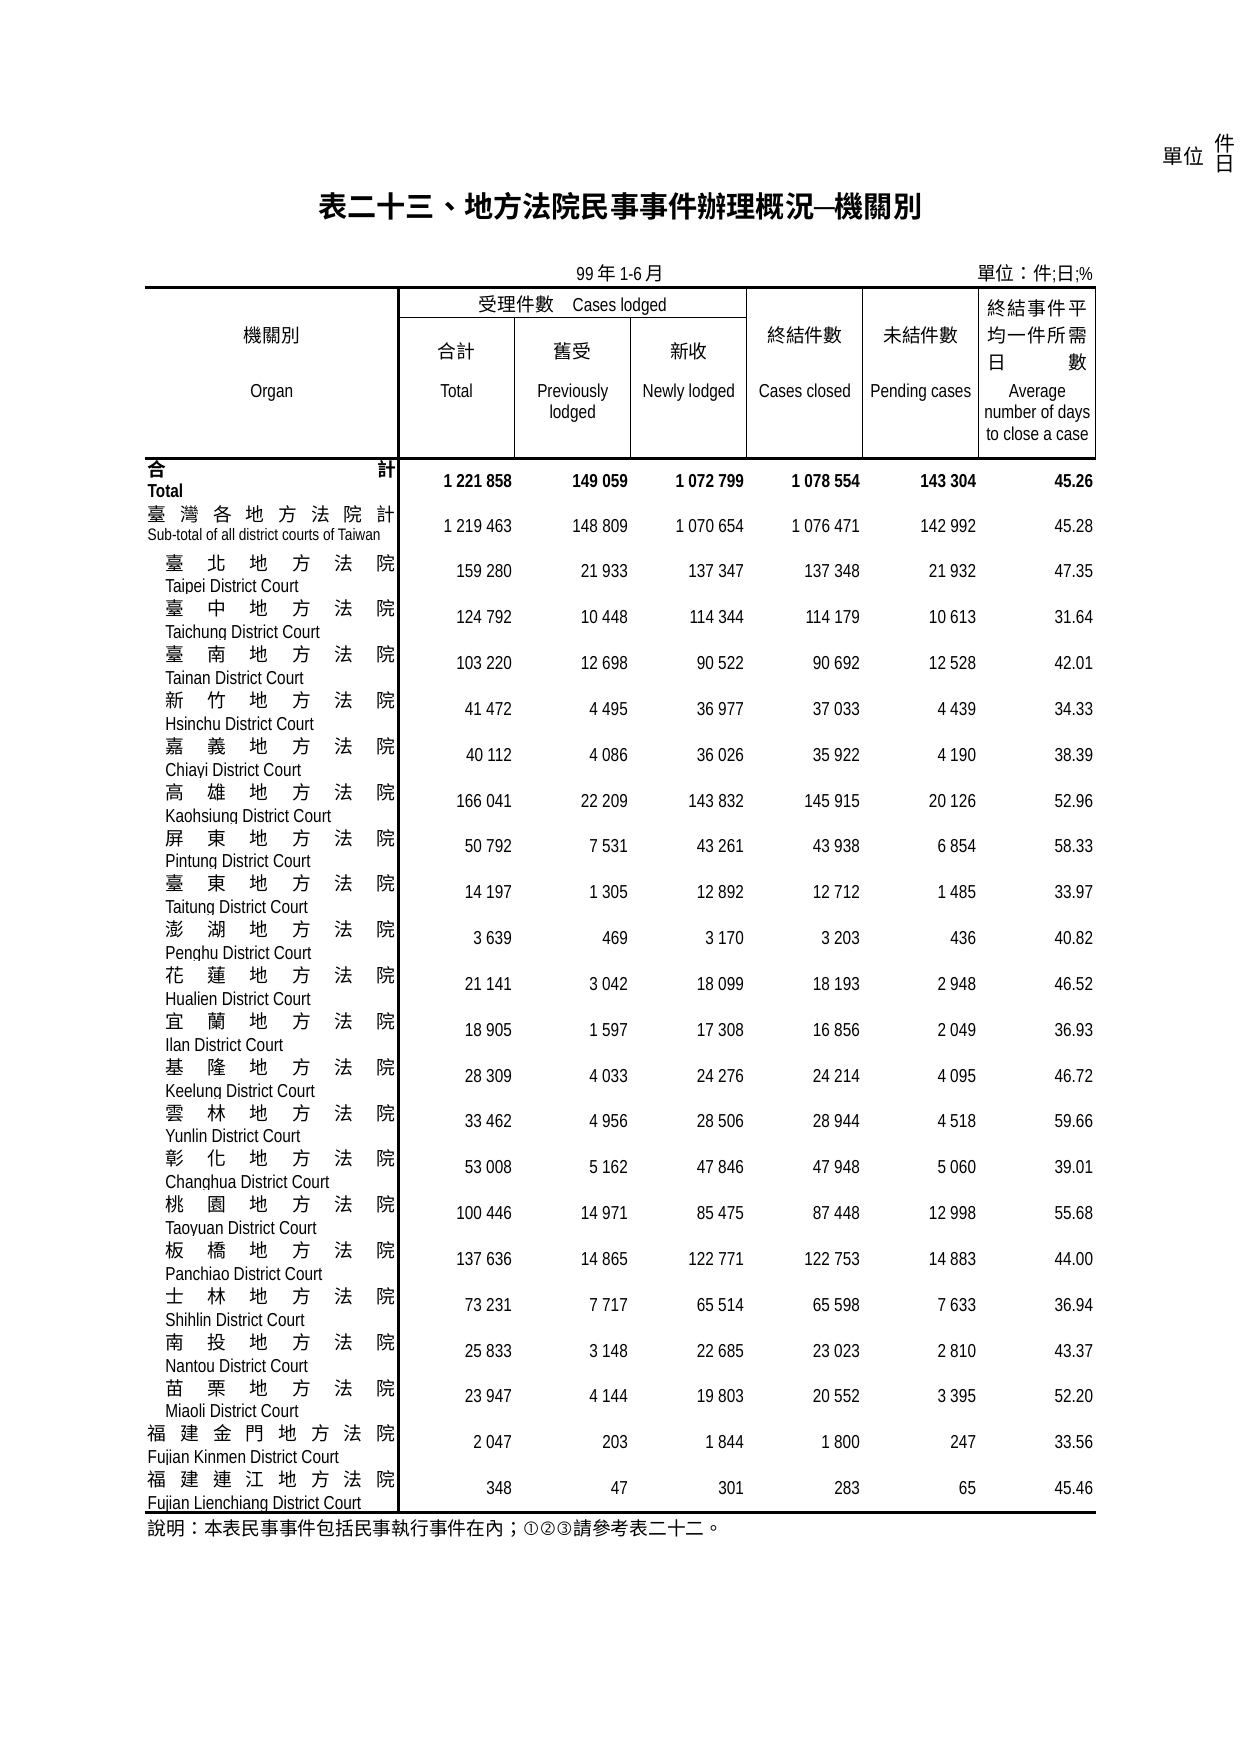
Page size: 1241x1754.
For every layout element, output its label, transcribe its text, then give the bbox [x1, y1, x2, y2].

table_cell 25 833 [400, 1328, 514, 1373]
table_cell 18 193 [747, 961, 863, 1007]
table_cell 4 190 [863, 732, 979, 777]
table_cell 55.68 [979, 1190, 1096, 1236]
table_cell 53 008 [400, 1144, 514, 1190]
table_cell 124 792 [400, 594, 514, 640]
table_cell 47.35 [979, 548, 1096, 594]
table_cell Organ [145, 380, 397, 457]
table_cell 南投地方法院 Nantou District Court [145, 1328, 397, 1373]
table_cell 1 485 [863, 869, 979, 915]
table_cell 14 865 [515, 1236, 631, 1282]
table_cell 1 800 [747, 1419, 863, 1465]
table_cell 12 998 [863, 1190, 979, 1236]
table_cell 47 846 [631, 1144, 747, 1190]
table_cell 43.37 [979, 1328, 1096, 1373]
table_cell 42.01 [979, 640, 1096, 686]
table_cell 24 276 [631, 1053, 747, 1098]
table_cell 23 023 [747, 1328, 863, 1373]
table_cell 36 026 [631, 732, 747, 777]
table_cell 花蓮地方法院 Hualien District Court [145, 961, 397, 1007]
table_cell 20 552 [747, 1373, 863, 1419]
table_cell 4 439 [863, 686, 979, 732]
table_cell 28 944 [747, 1098, 863, 1144]
table_cell 203 [515, 1419, 631, 1465]
table_cell 23 947 [400, 1373, 514, 1419]
table_cell 10 613 [863, 594, 979, 640]
table_cell 舊受 [515, 318, 630, 380]
table_cell 283 [747, 1465, 863, 1511]
table_cell Pending cases [863, 380, 978, 457]
table_cell 7 717 [515, 1282, 631, 1327]
table_cell 22 685 [631, 1328, 747, 1373]
table_cell 士林地方法院 Shihlin District Court [145, 1282, 397, 1327]
table_cell 46.72 [979, 1053, 1096, 1098]
table_cell 247 [863, 1419, 979, 1465]
table_cell Average number of days to close a case [979, 380, 1095, 457]
table_cell 469 [515, 915, 631, 961]
table_cell 3 042 [515, 961, 631, 1007]
table_cell 65 598 [747, 1282, 863, 1327]
table_cell 新竹地方法院 Hsinchu District Court [145, 686, 397, 732]
table_cell 348 [400, 1465, 514, 1511]
table_cell 36.94 [979, 1282, 1096, 1327]
table_cell 114 179 [747, 594, 863, 640]
table_cell 34.33 [979, 686, 1096, 732]
table_cell 1 076 471 [747, 503, 863, 548]
table_cell 31.64 [979, 594, 1096, 640]
table_cell 122 771 [631, 1236, 747, 1282]
table_header 終結事件平均一件所需日數 [979, 289, 1095, 380]
table_cell 4 956 [515, 1098, 631, 1144]
table_cell 18 099 [631, 961, 747, 1007]
table_cell 2 810 [863, 1328, 979, 1373]
text 件日 [1212, 132, 1240, 176]
table_cell 12 698 [515, 640, 631, 686]
table_cell 4 495 [515, 686, 631, 732]
table_cell 122 753 [747, 1236, 863, 1282]
table_cell 90 692 [747, 640, 863, 686]
table_cell 1 305 [515, 869, 631, 915]
table_cell 16 856 [747, 1007, 863, 1052]
table_cell 5 060 [863, 1144, 979, 1190]
table_cell 福建連江地方法院 Fujian Lienchiang District Court [145, 1465, 397, 1511]
table_cell 137 348 [747, 548, 863, 594]
table_cell 45.28 [979, 503, 1096, 548]
table_cell 17 308 [631, 1007, 747, 1052]
table_cell 彰化地方法院 Changhua District Court [145, 1144, 397, 1190]
table_cell 臺灣各地方法院計 Sub-total of all district courts of Taiwan [145, 503, 397, 548]
table_cell Previously lodged [515, 380, 630, 457]
table_cell 28 309 [400, 1053, 514, 1098]
table_cell 58.33 [979, 823, 1096, 869]
table_cell 149 059 [515, 460, 631, 502]
table_cell 436 [863, 915, 979, 961]
table_cell 33.97 [979, 869, 1096, 915]
table_cell 基隆地方法院 Keelung District Court [145, 1053, 397, 1098]
table_cell 52.96 [979, 778, 1096, 823]
table_cell 143 832 [631, 778, 747, 823]
table_cell 20 126 [863, 778, 979, 823]
table_cell 1 078 554 [747, 460, 863, 502]
table_cell 137 347 [631, 548, 747, 594]
table_cell 22 209 [515, 778, 631, 823]
table_cell 2 049 [863, 1007, 979, 1052]
table_cell 45.26 [979, 460, 1096, 502]
table_cell 苗栗地方法院 Miaoli District Court [145, 1373, 397, 1419]
table_cell 143 304 [863, 460, 979, 502]
table_cell 40 112 [400, 732, 514, 777]
table_cell 33.56 [979, 1419, 1096, 1465]
table_cell 39.01 [979, 1144, 1096, 1190]
table_cell 166 041 [400, 778, 514, 823]
table_cell 21 141 [400, 961, 514, 1007]
table_cell 臺中地方法院 Taichung District Court [145, 594, 397, 640]
table_cell 12 892 [631, 869, 747, 915]
table_cell 12 712 [747, 869, 863, 915]
table_cell 142 992 [863, 503, 979, 548]
table_cell 7 633 [863, 1282, 979, 1327]
table_cell 90 522 [631, 640, 747, 686]
table_cell 47 [515, 1465, 631, 1511]
table_cell 100 446 [400, 1190, 514, 1236]
table_header 機關別 [145, 289, 397, 380]
table_cell 4 144 [515, 1373, 631, 1419]
table_header 受理件數 Cases lodged [400, 289, 746, 317]
table_cell 33 462 [400, 1098, 514, 1144]
table_cell 148 809 [515, 503, 631, 548]
table_cell 臺北地方法院 Taipei District Court [145, 548, 397, 594]
table_cell 福建金門地方法院 Fujian Kinmen District Court [145, 1419, 397, 1465]
table_cell 24 214 [747, 1053, 863, 1098]
table_cell 43 938 [747, 823, 863, 869]
table_cell 28 506 [631, 1098, 747, 1144]
table_cell Newly lodged [631, 380, 746, 457]
table_cell 43 261 [631, 823, 747, 869]
table_cell 高雄地方法院 Kaohsiung District Court [145, 778, 397, 823]
table_cell 145 915 [747, 778, 863, 823]
table_cell 37 033 [747, 686, 863, 732]
table_cell 屏東地方法院 Pintung District Court [145, 823, 397, 869]
table_cell Cases closed [747, 380, 862, 457]
table_cell 38.39 [979, 732, 1096, 777]
table_header 未結件數 [863, 289, 978, 380]
table_cell 40.82 [979, 915, 1096, 961]
table_cell 18 905 [400, 1007, 514, 1052]
table_header 終結件數 [747, 289, 862, 380]
table_cell 宜蘭地方法院 Ilan District Court [145, 1007, 397, 1052]
table_cell 4 095 [863, 1053, 979, 1098]
table_cell 1 597 [515, 1007, 631, 1052]
table_cell 臺東地方法院 Taitung District Court [145, 869, 397, 915]
table_cell 14 197 [400, 869, 514, 915]
table_cell 3 170 [631, 915, 747, 961]
table_cell 3 148 [515, 1328, 631, 1373]
table_cell 41 472 [400, 686, 514, 732]
table_cell 臺南地方法院 Tainan District Court [145, 640, 397, 686]
table_cell 1 070 654 [631, 503, 747, 548]
table_cell 65 [863, 1465, 979, 1511]
table_cell 301 [631, 1465, 747, 1511]
table_cell 1 844 [631, 1419, 747, 1465]
table_cell 14 883 [863, 1236, 979, 1282]
table_cell 4 086 [515, 732, 631, 777]
table_cell 73 231 [400, 1282, 514, 1327]
table_cell 3 203 [747, 915, 863, 961]
table_cell 21 932 [863, 548, 979, 594]
table_cell 114 344 [631, 594, 747, 640]
table_cell 板橋地方法院 Panchiao District Court [145, 1236, 397, 1282]
table_cell 2 948 [863, 961, 979, 1007]
table_cell 65 514 [631, 1282, 747, 1327]
table_cell 85 475 [631, 1190, 747, 1236]
text 單位： [1162, 140, 1212, 165]
table_cell 44.00 [979, 1236, 1096, 1282]
table_cell 87 448 [747, 1190, 863, 1236]
table_cell 19 803 [631, 1373, 747, 1419]
table_cell 35 922 [747, 732, 863, 777]
table_cell 3 395 [863, 1373, 979, 1419]
table_cell 47 948 [747, 1144, 863, 1190]
table_cell 1 219 463 [400, 503, 514, 548]
table_cell 59.66 [979, 1098, 1096, 1144]
table_cell 7 531 [515, 823, 631, 869]
text 99年1-6月 單位：件;日;% [148, 259, 1092, 286]
table_cell 46.52 [979, 961, 1096, 1007]
table_cell 36 977 [631, 686, 747, 732]
table_cell 21 933 [515, 548, 631, 594]
table_cell 6 854 [863, 823, 979, 869]
table_cell Total [400, 380, 514, 457]
table_cell 合計 Total [145, 460, 397, 502]
table_cell 52.20 [979, 1373, 1096, 1419]
table_cell 2 047 [400, 1419, 514, 1465]
table_cell 3 639 [400, 915, 514, 961]
table_cell 4 518 [863, 1098, 979, 1144]
table_cell 14 971 [515, 1190, 631, 1236]
table_cell 10 448 [515, 594, 631, 640]
table_cell 45.46 [979, 1465, 1096, 1511]
table_cell 1 072 799 [631, 460, 747, 502]
table_cell 合計 [400, 318, 514, 380]
table_cell 5 162 [515, 1144, 631, 1190]
text 說明：本表民事事件包括民事執行事件在內；請參考表二十二。 [148, 1514, 1092, 1541]
table_cell 103 220 [400, 640, 514, 686]
table_cell 36.93 [979, 1007, 1096, 1052]
table_cell 澎湖地方法院 Penghu District Court [145, 915, 397, 961]
table_cell 新收 [631, 318, 746, 380]
table_cell 4 033 [515, 1053, 631, 1098]
table_cell 137 636 [400, 1236, 514, 1282]
table_cell 12 528 [863, 640, 979, 686]
table_cell 桃園地方法院 Taoyuan District Court [145, 1190, 397, 1236]
table_cell 雲林地方法院 Yunlin District Court [145, 1098, 397, 1144]
text 表二十三、地方法院民事事件辦理概況─機關別 [148, 183, 1092, 225]
table_cell 159 280 [400, 548, 514, 594]
table_cell 50 792 [400, 823, 514, 869]
table_cell 嘉義地方法院 Chiayi District Court [145, 732, 397, 777]
table_cell 1 221 858 [400, 460, 514, 502]
